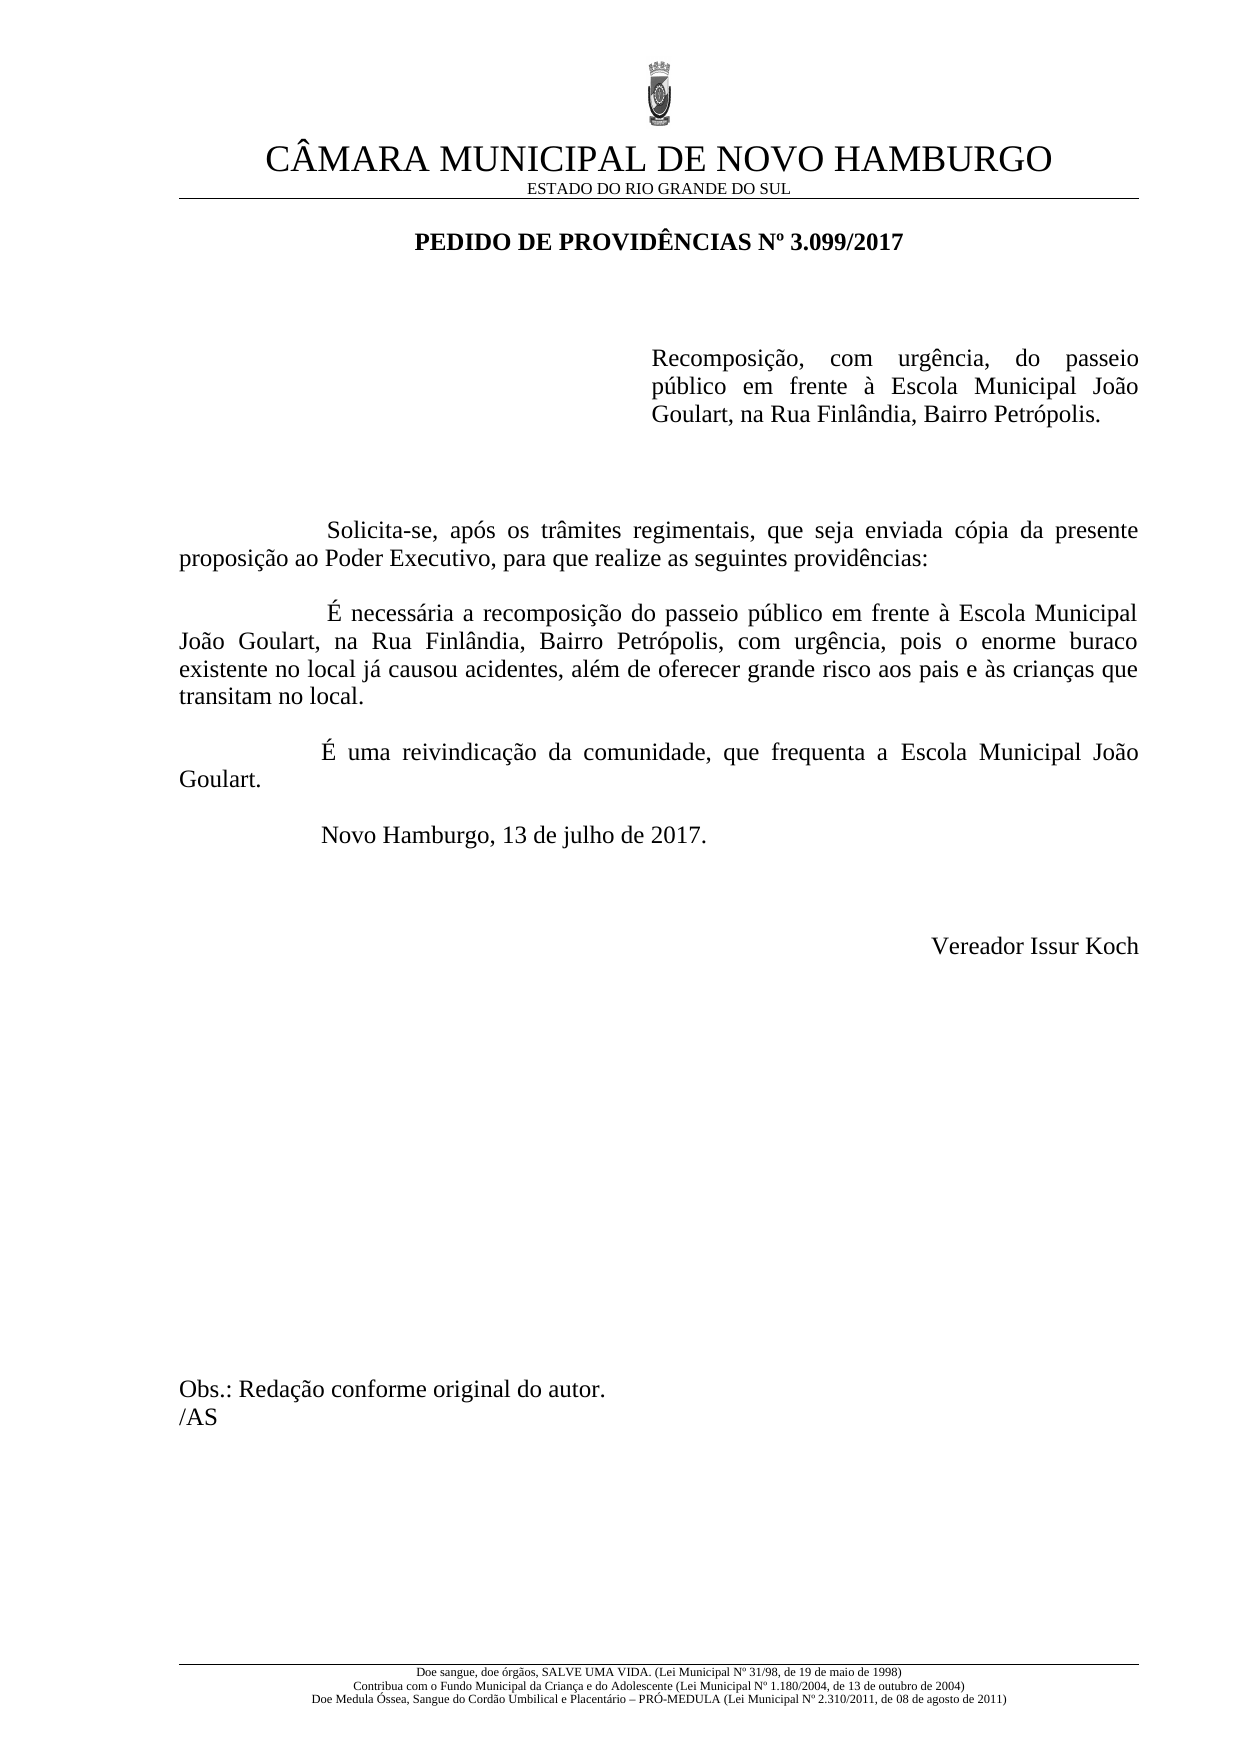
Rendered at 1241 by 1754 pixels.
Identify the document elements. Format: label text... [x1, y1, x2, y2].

text Vereador Issur Koch [179, 932, 1139, 959]
text /AS [179, 1403, 1139, 1431]
text Obs.: Redação conforme original do autor. [179, 1375, 1139, 1403]
text Recomposição, com urgência, do passeio público em frente à Escola Municipal João Goulart, na Rua Finlândia, Bairro Petrópolis. [651, 344, 1139, 428]
text É uma reivindicação da comunidade, que frequenta a Escola Municipal João Goulart. [179, 738, 1139, 793]
text É necessária a recomposição do passeio público em frente à Escola Municipal João Goulart, na Rua Finlândia, Bairro Petrópolis, com urgência, pois o enorme buraco existente no local já causou acidentes, além de oferecer grande risco aos pais e às crianças que transitam no local. [179, 599, 1139, 710]
text Novo Hamburgo, 13 de julho de 2017. [179, 821, 1139, 849]
text Solicita-se, após os trâmites regimentais, que seja enviada cópia da presente proposição ao Poder Executivo, para que realize as seguintes providências: [179, 516, 1139, 572]
text PEDIDO DE PROVIDÊNCIAS Nº 3.099/2017 [179, 228, 1139, 256]
